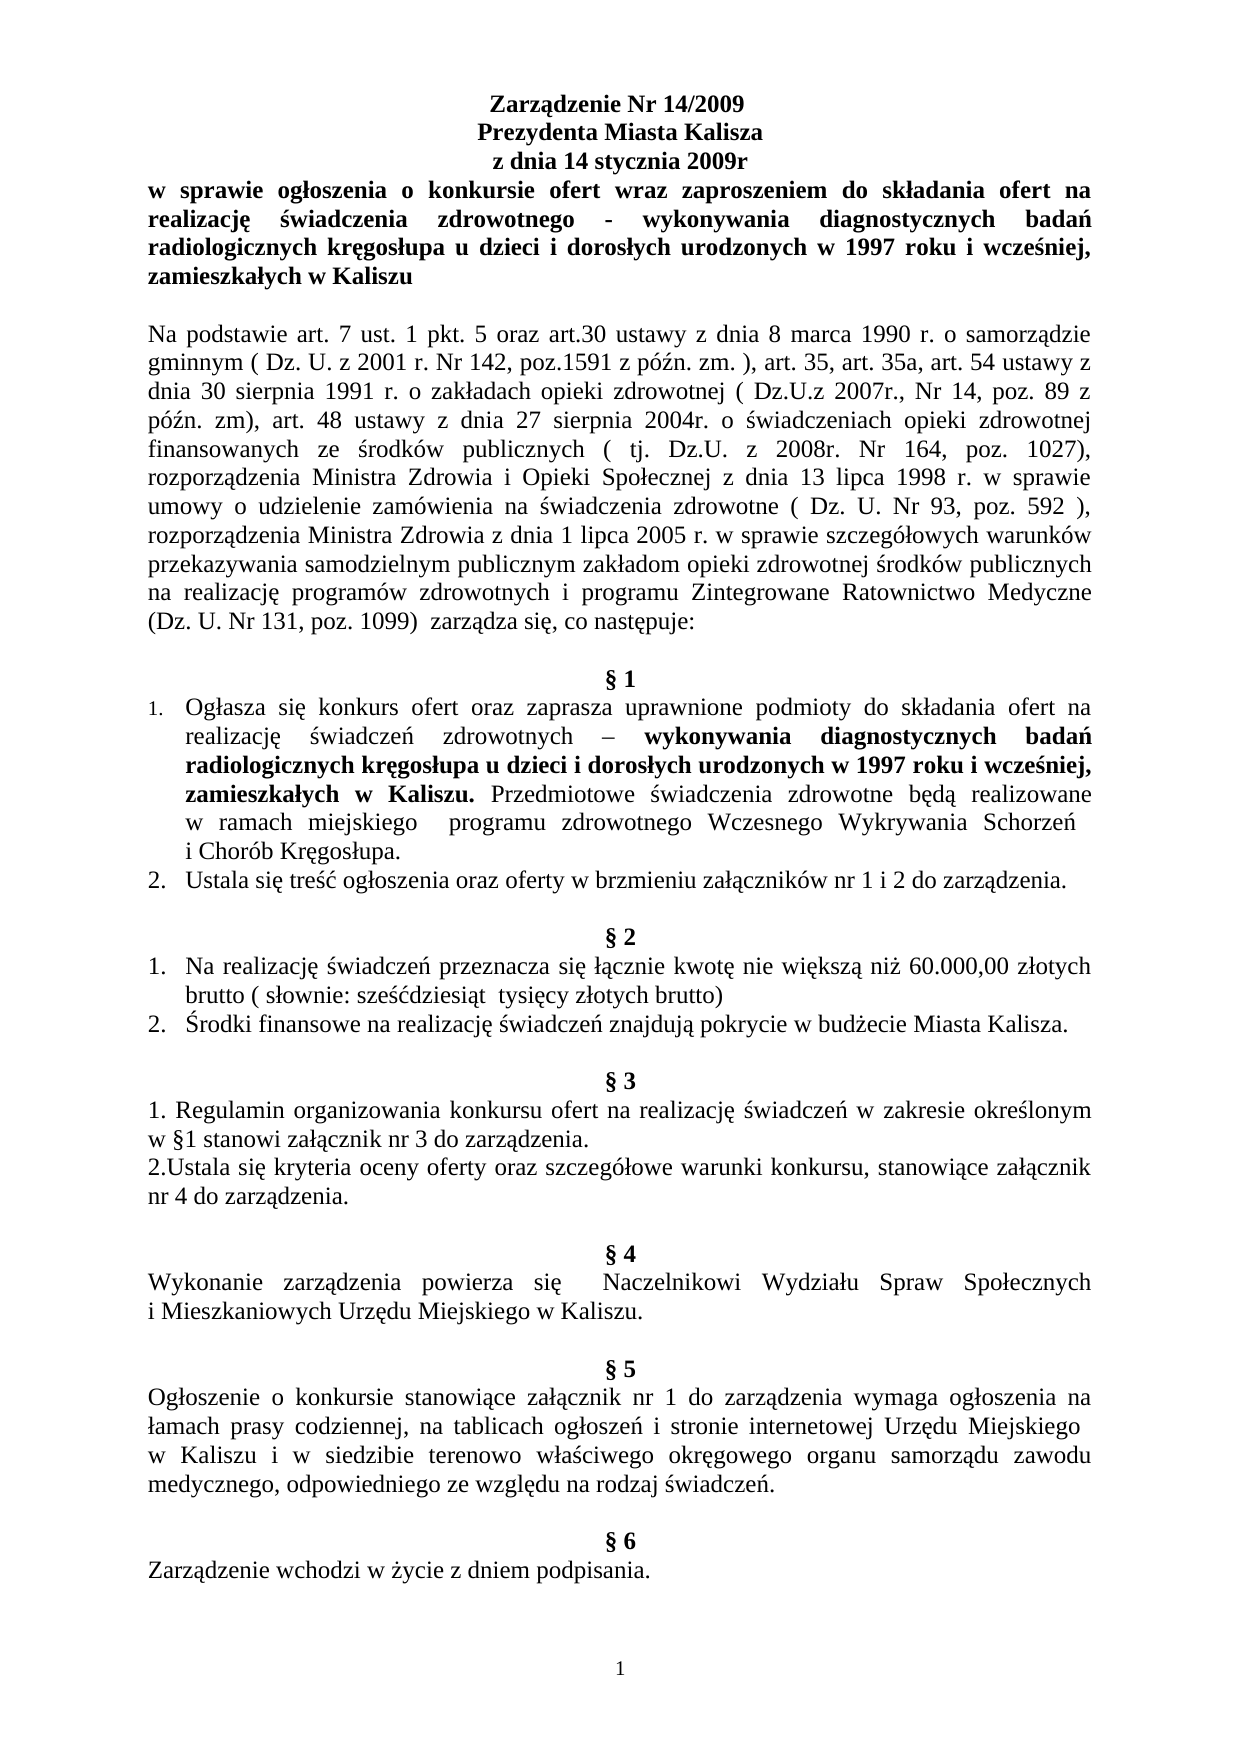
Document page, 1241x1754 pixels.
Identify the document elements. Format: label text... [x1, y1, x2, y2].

text § 3 [148, 1066, 1092, 1095]
text § 2 [148, 922, 1092, 951]
text § 4 [148, 1239, 1092, 1267]
list Środki finansowe na realizację świadczeń znajdują pokrycie w budżecie Miasta Kalisza. [148, 1009, 1092, 1037]
text Zarządzenie Nr 14/2009 [148, 89, 1092, 117]
list Na realizację świadczeń przeznacza się łącznie kwotę nie większą niż 60.000,00 złotych brutto ( słownie: sześćdziesiąt tysięcy złotych brutto) [148, 951, 1092, 1009]
text Wykonanie zarządzenia powierza się Naczelnikowi Wydziału Spraw Społecznych i Mieszkaniowych Urzędu Miejskiego w Kaliszu. [148, 1267, 1092, 1325]
text Zarządzenie wchodzi w życie z dniem podpisania. [148, 1555, 1092, 1584]
text Na podstawie art. 7 ust. 1 pkt. 5 oraz art.30 ustawy z dnia 8 marca 1990 r. o samorządzie gminnym ( Dz. U. z 2001 r. Nr 142, poz.1591 z późn. zm. ), art. 35, art. 35a, art. 54 ustawy z dnia 30 sierpnia 1991 r. o zakładach opieki zdrowotnej ( Dz.U.z 2007r., Nr 14, poz. 89 z późn. zm), art. 48 ustawy z dnia 27 sierpnia 2004r. o świadczeniach opieki zdrowotnej finansowanych ze środków publicznych ( tj. Dz.U. z 2008r. Nr 164, poz. 1027), rozporządzenia Ministra Zdrowia i Opieki Społecznej z dnia 13 lipca 1998 r. w sprawie umowy o udzielenie zamówienia na świadczenia zdrowotne ( Dz. U. Nr 93, poz. 592 ), rozporządzenia Ministra Zdrowia z dnia 1 lipca 2005 r. w sprawie szczegółowych warunków przekazywania samodzielnym publicznym zakładom opieki zdrowotnej środków publicznych na realizację programów zdrowotnych i programu Zintegrowane Ratownictwo Medyczne (Dz. U. Nr 131, poz. 1099) zarządza się, co następuje: [148, 319, 1092, 635]
text Prezydenta Miasta Kalisza [148, 117, 1092, 146]
text § 5 [148, 1354, 1092, 1382]
text w sprawie ogłoszenia o konkursie ofert wraz zaproszeniem do składania ofert na realizację świadczenia zdrowotnego - wykonywania diagnostycznych badań radiologicznych kręgosłupa u dzieci i dorosłych urodzonych w 1997 roku i wcześniej, zamieszkałych w Kaliszu [148, 175, 1092, 290]
text z dnia 14 stycznia 2009r [148, 146, 1092, 175]
text 2.Ustala się kryteria oceny oferty oraz szczegółowe warunki konkursu, stanowiące załącznik nr 4 do zarządzenia. [148, 1152, 1092, 1210]
list Ustala się treść ogłoszenia oraz oferty w brzmieniu załączników nr 1 i 2 do zarządzenia. [148, 865, 1092, 894]
text Ogłoszenie o konkursie stanowiące załącznik nr 1 do zarządzenia wymaga ogłoszenia na łamach prasy codziennej, na tablicach ogłoszeń i stronie internetowej Urzędu Miejskiego w Kaliszu i w siedzibie terenowo właściwego okręgowego organu samorządu zawodu medycznego, odpowiedniego ze względu na rodzaj świadczeń. [148, 1382, 1092, 1497]
text § 1 [148, 664, 1092, 692]
text § 6 [148, 1526, 1092, 1555]
list Ogłasza się konkurs ofert oraz zaprasza uprawnione podmioty do składania ofert na realizację świadczeń zdrowotnych – wykonywania diagnostycznych badań radiologicznych kręgosłupa u dzieci i dorosłych urodzonych w 1997 roku i wcześniej, zamieszkałych w Kaliszu. Przedmiotowe świadczenia zdrowotne będą realizowane w ramach miejskiego programu zdrowotnego Wczesnego Wykrywania Schorzeń i Chorób Kręgosłupa. [148, 692, 1092, 865]
text 1. Regulamin organizowania konkursu ofert na realizację świadczeń w zakresie określonym w §1 stanowi załącznik nr 3 do zarządzenia. [148, 1095, 1092, 1152]
